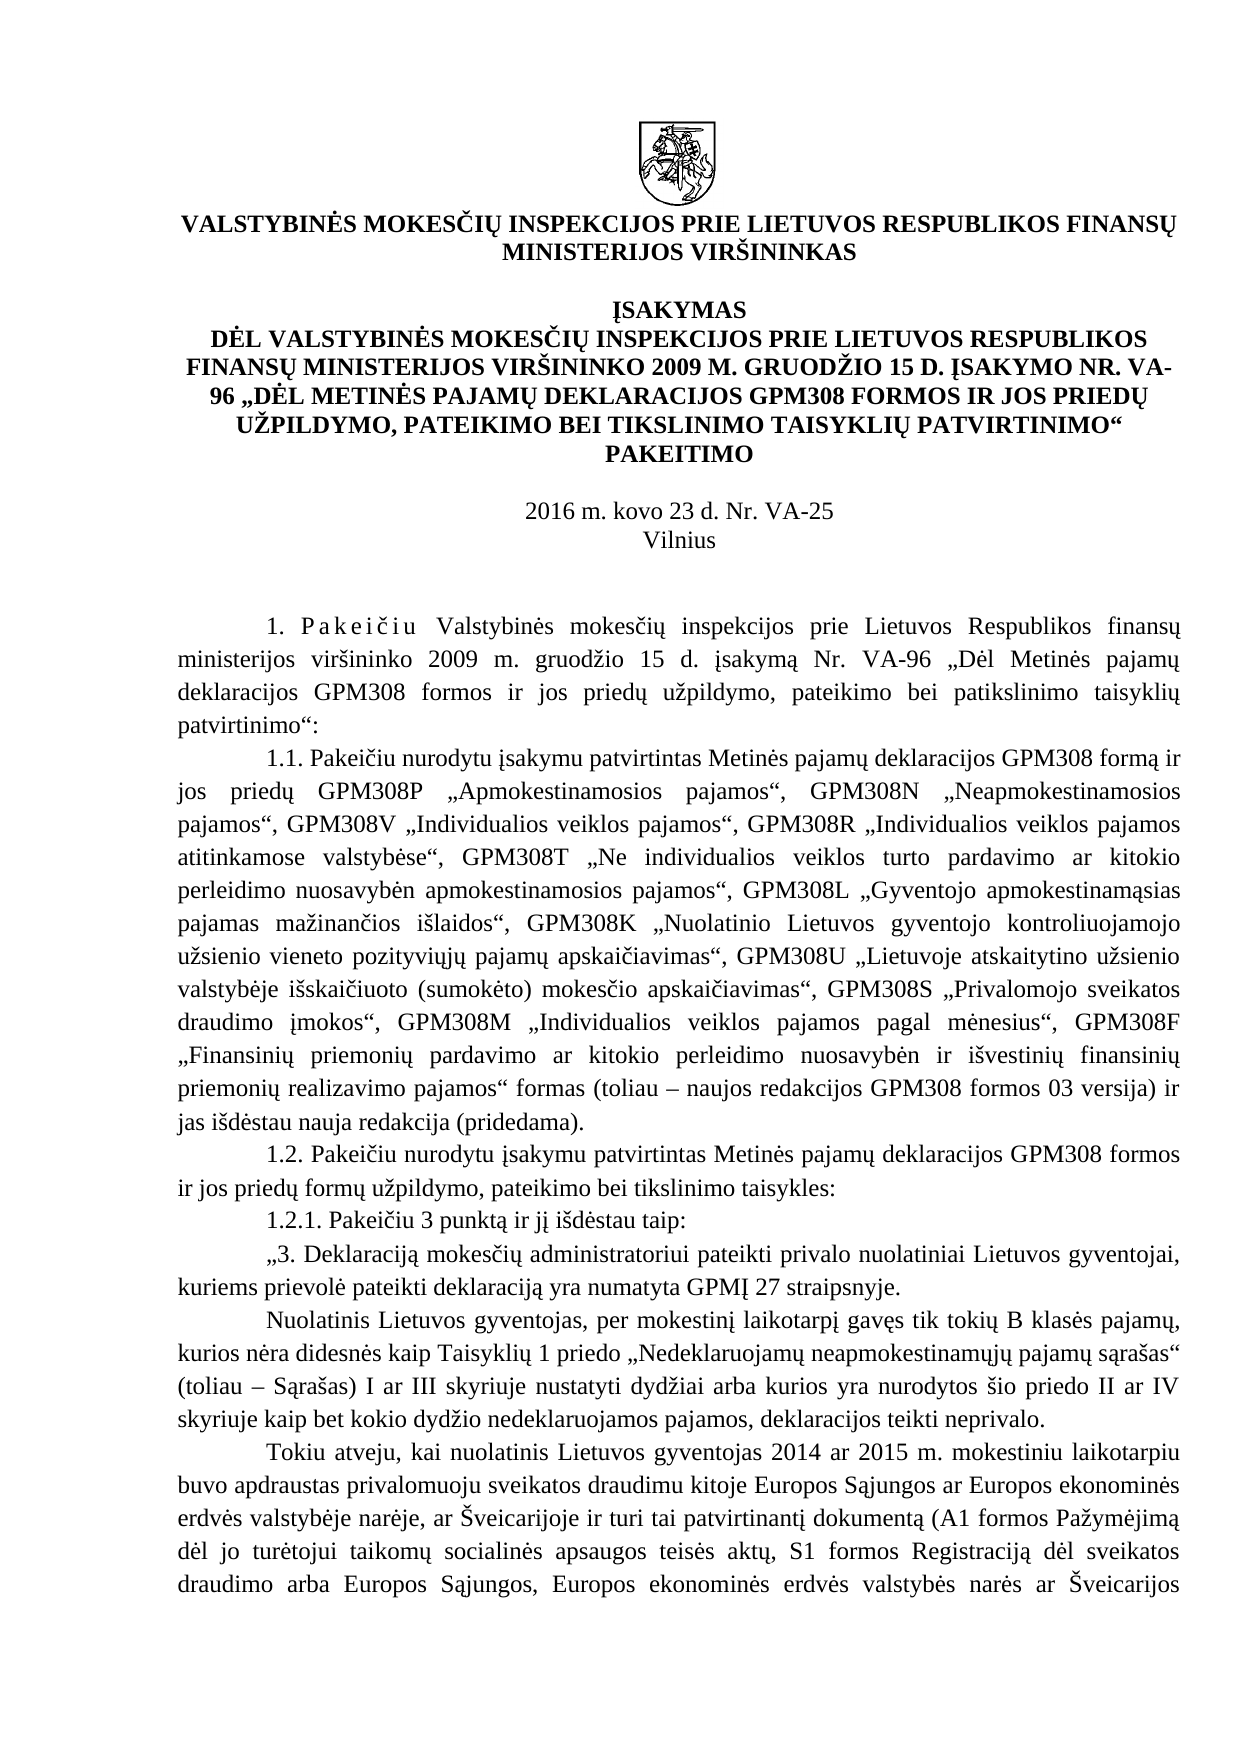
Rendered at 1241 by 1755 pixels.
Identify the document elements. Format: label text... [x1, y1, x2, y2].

text DĖL valstybinės mokesčių inspekcijos prie lietuvos respublikos finansų ministerijos viršininko 2009 m. GRUODŽIO 15 d. įsakymo Nr. VA-96 „dėl METINĖS PAJAMŲ DEKLARACIJOS gpM308 FORMOS IR JOS PRIEDŲ UŽPILDYMO, PATEIKIMO BEI TIKSLINIMO TAISYKLIŲ PATVIRTINIMO“ [177, 324, 1181, 439]
text Vilnius [177, 525, 1181, 554]
text 1.1. Pakeičiu nurodytu įsakymu patvirtintas Metinės pajamų deklaracijos GPM308 formą ir jos priedų GPM308P „Apmokestinamosios pajamos“, GPM308N „Neapmokestinamosios pajamos“, GPM308V „Individualios veiklos pajamos“, GPM308R „Individualios veiklos pajamos atitinkamose valstybėse“, GPM308T „Ne individualios veiklos turto pardavimo ar kitokio perleidimo nuosavybėn apmokestinamosios pajamos“, GPM308L „Gyventojo apmokestinamąsias pajamas mažinančios išlaidos“, GPM308K „Nuolatinio Lietuvos gyventojo kontroliuojamojo užsienio vieneto pozityviųjų pajamų apskaičiavimas“, GPM308U „Lietuvoje atskaitytino užsienio valstybėje išskaičiuoto (sumokėto) mokesčio apskaičiavimas“, GPM308S „Privalomojo sveikatos draudimo įmokos“, GPM308M „Individualios veiklos pajamos pagal mėnesius“, GPM308F „Finansinių priemonių pardavimo ar kitokio perleidimo nuosavybėn ir išvestinių finansinių priemonių realizavimo pajamos“ formas (toliau – naujos redakcijos GPM308 formos 03 versija) ir jas išdėstau nauja redakcija (pridedama). [177, 743, 1181, 1135]
text VALSTYBINĖS MOKESČIŲ INSPEKCIJOS PRIE LIETUVOS RESPUBLIKOS FINANSŲ MINISTERIJOS VIRŠININKAS [177, 209, 1181, 266]
text 2016 m. kovo 23 d. Nr. VA-25 [177, 496, 1181, 525]
text ĮSAKYMAS [177, 295, 1181, 324]
text 1.2.1. Pakeičiu 3 punktą ir jį išdėstau taip: [177, 1206, 1181, 1234]
text „3. Deklaraciją mokesčių administratoriui pateikti privalo nuolatiniai Lietuvos gyventojai, kuriems prievolė pateikti deklaraciją yra numatyta GPMĮ 27 straipsnyje. [177, 1239, 1181, 1300]
text Tokiu atveju, kai nuolatinis Lietuvos gyventojas 2014 ar 2015 m. mokestiniu laikotarpiu buvo apdraustas privalomuoju sveikatos draudimu kitoje Europos Sąjungos ar Europos ekonominės erdvės valstybėje narėje, ar Šveicarijoje ir turi tai patvirtinantį dokumentą (A1 formos Pažymėjimą dėl jo turėtojui taikomų socialinės apsaugos teisės aktų, S1 formos Registraciją dėl sveikatos draudimo arba Europos Sąjungos, Europos ekonominės erdvės valstybės narės ar Šveicarijos [177, 1437, 1181, 1598]
text 1. Pakeičiu Valstybinės mokesčių inspekcijos prie Lietuvos Respublikos finansų ministerijos viršininko 2009 m. gruodžio 15 d. įsakymą Nr. VA-96 „Dėl Metinės pajamų deklaracijos GPM308 formos ir jos priedų užpildymo, pateikimo bei patikslinimo taisyklių patvirtinimo“: [177, 611, 1181, 739]
text 1.2. Pakeičiu nurodytu įsakymu patvirtintas Metinės pajamų deklaracijos GPM308 formos ir jos priedų formų užpildymo, pateikimo bei tikslinimo taisykles: [177, 1139, 1181, 1201]
text Nuolatinis Lietuvos gyventojas, per mokestinį laikotarpį gavęs tik tokių B klasės pajamų, kurios nėra didesnės kaip Taisyklių 1 priedo „Nedeklaruojamų neapmokestinamųjų pajamų sąrašas“ (toliau – Sąrašas) I ar III skyriuje nustatyti dydžiai arba kurios yra nurodytos šio priedo II ar IV skyriuje kaip bet kokio dydžio nedeklaruojamos pajamos, deklaracijos teikti neprivalo. [177, 1305, 1181, 1432]
text PAKEITIMO [177, 439, 1181, 467]
